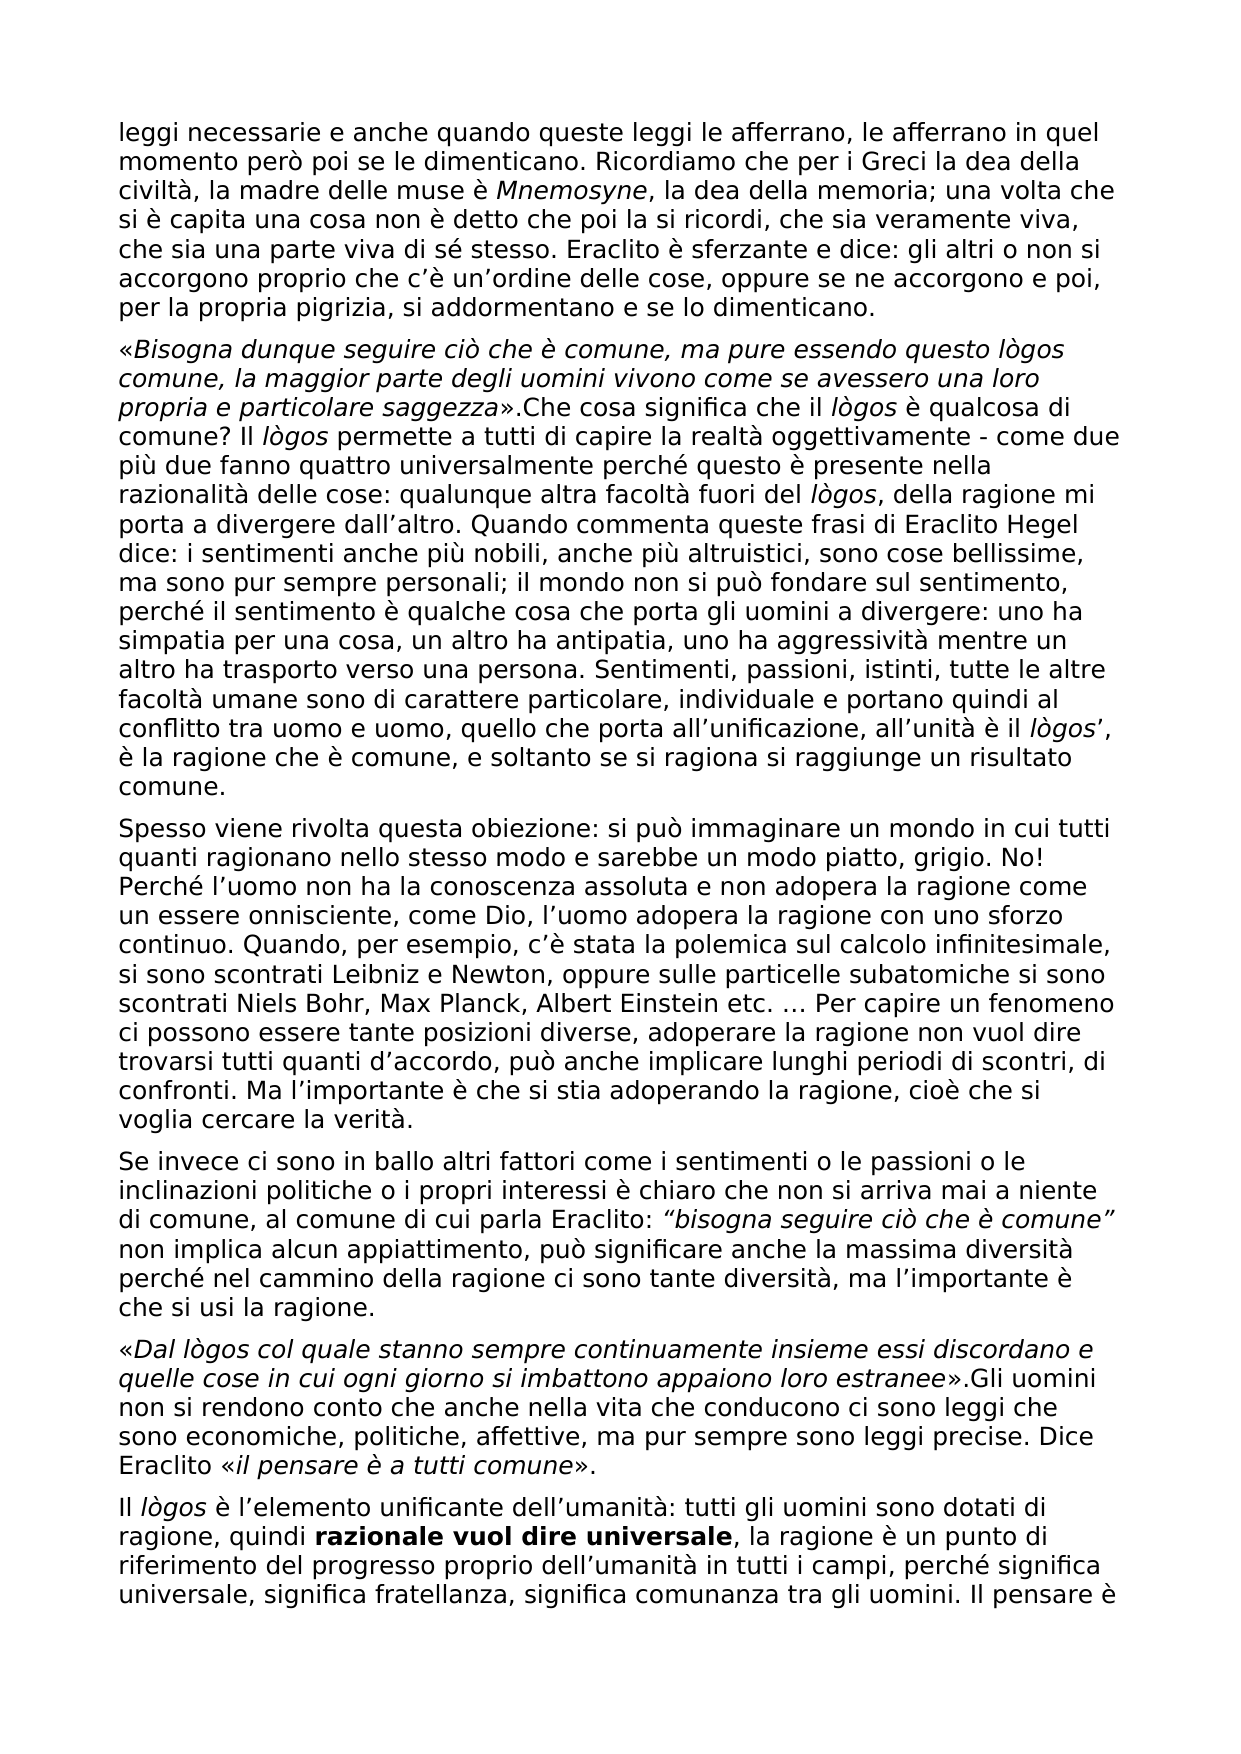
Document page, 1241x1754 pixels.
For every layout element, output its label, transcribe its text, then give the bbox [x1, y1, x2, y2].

text Spesso viene rivolta questa obiezione: si può immaginare un mondo in cui tutti quanti ragionano nello stesso modo e sarebbe un modo piatto, grigio. No! Perché l’uomo non ha la conoscenza assoluta e non adopera la ragione come un essere onnisciente, come Dio, l’uomo adopera la ragione con uno sforzo continuo. Quando, per esempio, c’è stata la polemica sul calcolo infinitesimale, si sono scontrati Leibniz e Newton, oppure sulle particelle subatomiche si sono scontrati Niels Bohr, Max Planck, Albert Einstein etc. … Per capire un fenomeno ci possono essere tante posizioni diverse, adoperare la ragione non vuol dire trovarsi tutti quanti d’accordo, può anche implicare lunghi periodi di scon­tri, di confronti. Ma l’importante è che si stia adoperando la ragione, cioè che si voglia cercare la verità. [118, 814, 1122, 1135]
text Se invece ci sono in ballo altri fattori come i sentimenti o le passioni o le inclinazioni politiche o i propri interessi è chiaro che non si arriva mai a niente di comune, al comune di cui parla Eraclito: “bisogna seguire ciò che è comune” non implica alcun appiattimento, può significare anche la massima diversità perché nel cammino della ragione ci sono tante diversità, ma l’importante è che si usi la ragione. [118, 1147, 1122, 1322]
text «Dal lògos col quale stanno sempre continuamente insieme essi discordano e quelle cose in cui ogni giorno si imbattono appaiono loro estranee».Gli uomini non si rendono conto che anche nella vita che conducono ci sono leggi che sono economiche, politiche, affettive, ma pur sempre sono leggi precise. Dice Eraclito «il pensare è a tutti comune». [118, 1335, 1122, 1481]
text leggi necessarie e anche quando queste leggi le afferrano, le afferrano in quel momento però poi se le dimenticano. Ricordiamo che per i Greci la dea della civiltà, la madre delle muse è Mnemosyne, la dea della memoria; una volta che si è capita una cosa non è detto che poi la si ricordi, che sia veramente viva, che sia una parte viva di sé stesso. Eraclito è sferzante e dice: gli altri o non si accorgono proprio che c’è un’ordine delle cose, oppure se ne accorgono e poi, per la propria pigrizia, si addormentano e se lo dimenticano. [118, 118, 1122, 322]
text «Bisogna dunque seguire ciò che è comune, ma pure essendo questo lògos comune, la maggior parte degli uomini vivono come se avessero una loro propria e particolare saggezza».Che cosa significa che il lògos è qualcosa di comune? Il lògos permette a tutti di capire la realtà oggettivamente - come due più due fanno quattro universalmente perché questo è presente nella razionalità delle cose: qualunque altra facoltà fuori del lògos, della ragione mi porta a divergere dall’altro. Quando commenta queste frasi di Eraclito Hegel dice: i sentimenti anche più nobili, anche più altruistici, sono cose bellissime, ma sono pur sempre personali; il mondo non si può fondare sul sentimento, perché il sentimento è qualche cosa che porta gli uomini a divergere: uno ha simpatia per una cosa, un altro ha antipatia, uno ha aggressività mentre un altro ha trasporto verso una persona. Sentimenti, passioni, istinti, tutte le altre facoltà umane sono di carattere particolare, individuale e portano quindi al conflitto tra uomo e uomo, quello che porta all’unificazione, all’unità è il lògos’, è la ragione che è comune, e soltanto se si ragiona si raggiunge un risultato comune. [118, 335, 1122, 801]
text Il lògos è l’elemento unificante dell’umanità: tutti gli uomini sono dotati di ragione, quindi razionale vuol dire universale, la ragione è un punto di riferimento del progresso proprio dell’umanità in tutti i campi, perché significa universale, significa fratellanza, significa comunanza tra gli uomini. Il pensare è [118, 1493, 1122, 1610]
